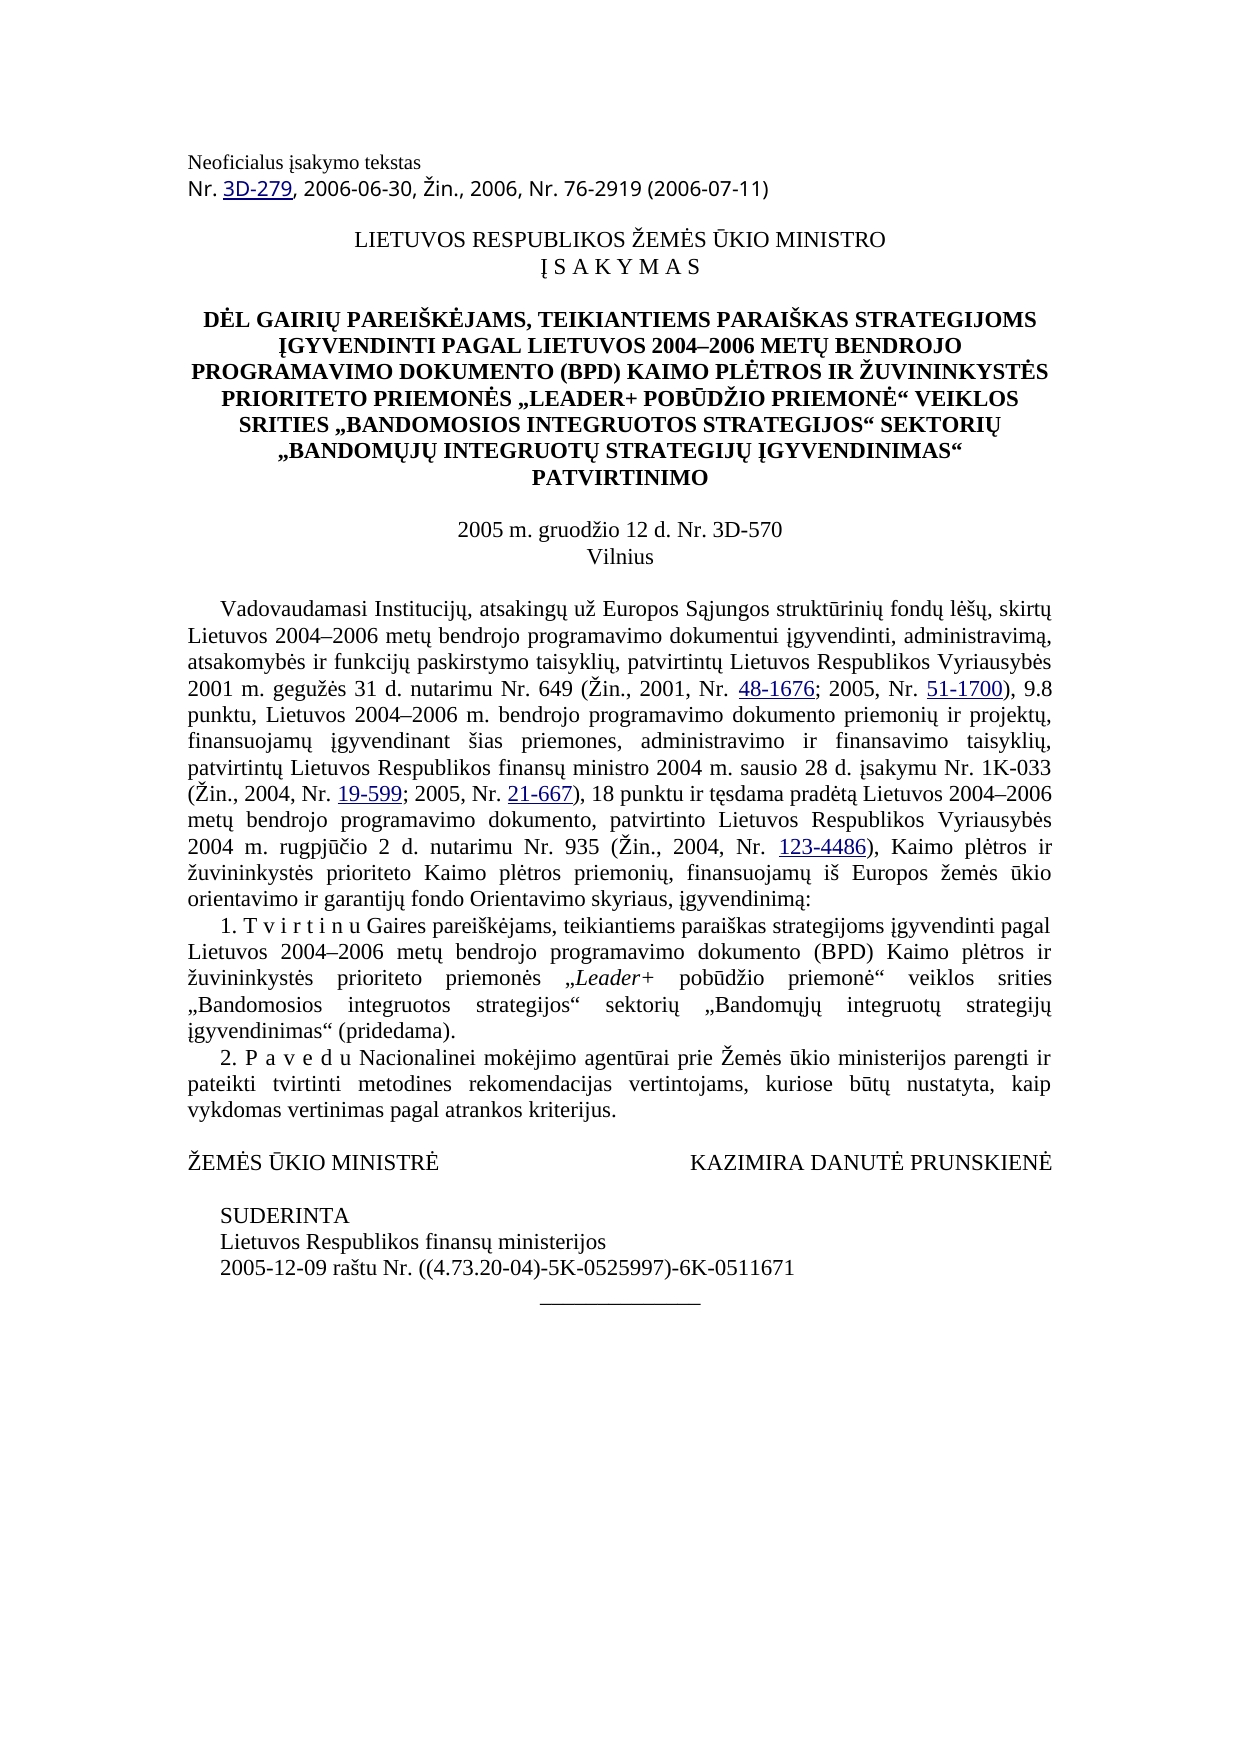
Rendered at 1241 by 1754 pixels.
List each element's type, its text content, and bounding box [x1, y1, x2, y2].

text Į S A K Y M A S [187, 253, 1053, 279]
text SUDERINTA [187, 1202, 1053, 1228]
text Žemės ūkio ministrė Kazimira Danutė Prunskienė [187, 1149, 1053, 1175]
text 2. P a v e d u Nacionalinei mokėjimo agentūrai prie Žemės ūkio ministerijos parengti ir pateikti tvirtinti metodines rekomendacijas vertintojams, kuriose būtų nustatyta, kaip vykdomas vertinimas pagal atrankos kriterijus. [187, 1043, 1053, 1123]
text Vadovaudamasi Institucijų, atsakingų už Europos Sąjungos struktūrinių fondų lėšų, skirtų Lietuvos 2004–2006 metų bendrojo programavimo dokumentui įgyvendinti, administravimą, atsakomybės ir funkcijų paskirstymo taisyklių, patvirtintų Lietuvos Respublikos Vyriausybės 2001 m. gegužės 31 d. nutarimu Nr. 649 (Žin., 2001, Nr. 48-1676; 2005, Nr. 51-1700), 9.8 punktu, Lietuvos 2004–2006 m. bendrojo programavimo dokumento priemonių ir projektų, finansuojamų įgyvendinant šias priemones, administravimo ir finansavimo taisyklių, patvirtintų Lietuvos Respublikos finansų ministro 2004 m. sausio 28 d. įsakymu Nr. 1K-033 (Žin., 2004, Nr. 19-599; 2005, Nr. 21-667), 18 punktu ir tęsdama pradėtą Lietuvos 2004–2006 metų bendrojo programavimo dokumento, patvirtinto Lietuvos Respublikos Vyriausybės 2004 m. rugpjūčio 2 d. nutarimu Nr. 935 (Žin., 2004, Nr. 123-4486), Kaimo plėtros ir žuvininkystės prioriteto Kaimo plėtros priemonių, finansuojamų iš Europos žemės ūkio orientavimo ir garantijų fondo Orientavimo skyriaus, įgyvendinimą: [187, 596, 1053, 912]
text Neoficialus įsakymo tekstas [187, 150, 1053, 174]
text 2005 m. gruodžio 12 d. Nr. 3D-570 [187, 516, 1053, 543]
text Vilnius [187, 543, 1053, 569]
text Lietuvos Respublikos finansų ministerijos [187, 1228, 1053, 1254]
text DĖL GAIRIŲ PAREIŠKĖJAMS, TEIKIANTIEMS PARAIŠKAS STRATEGIJOMS ĮGYVENDINTI PAGAL LIETUVOS 2004–2006 METŲ BENDROJO PROGRAMAVIMO DOKUMENTO (BPD) KAIMO PLĖTROS IR ŽUVININKYSTĖS PRIORITETO PRIEMONĖS „LEADER+ pobūdžio priemonė“ veiklos sritIES „BANDOMOSIOS INTEGRUOTOS STRATEGIJOS“ SEKTORIŲ „BANDOMŲJŲ INTEGRUOTŲ STRATEGIJŲ ĮGYVENDINIMAS“ PATVIRTINIMO [187, 306, 1053, 490]
text ______________ [187, 1281, 1053, 1307]
text LIETUVOS RESPUBLIKOS ŽEMĖS ŪKIO MINISTRO [187, 227, 1053, 253]
text 2005-12-09 raštu Nr. ((4.73.20-04)-5K-0525997)-6K-0511671 [187, 1254, 1053, 1281]
text 1. T v i r t i n u Gaires pareiškėjams, teikiantiems paraiškas strategijoms įgyvendinti pagal Lietuvos 2004–2006 metų bendrojo programavimo dokumento (BPD) Kaimo plėtros ir žuvininkystės prioriteto priemonės „Leader+ pobūdžio priemonė“ veiklos srities „Bandomosios integruotos strategijos“ sektorių „Bandomųjų integruotų strategijų įgyvendinimas“ (pridedama). [187, 912, 1053, 1043]
text Nr. 3D-279, 2006-06-30, Žin., 2006, Nr. 76-2919 (2006-07-11) [187, 174, 1053, 202]
